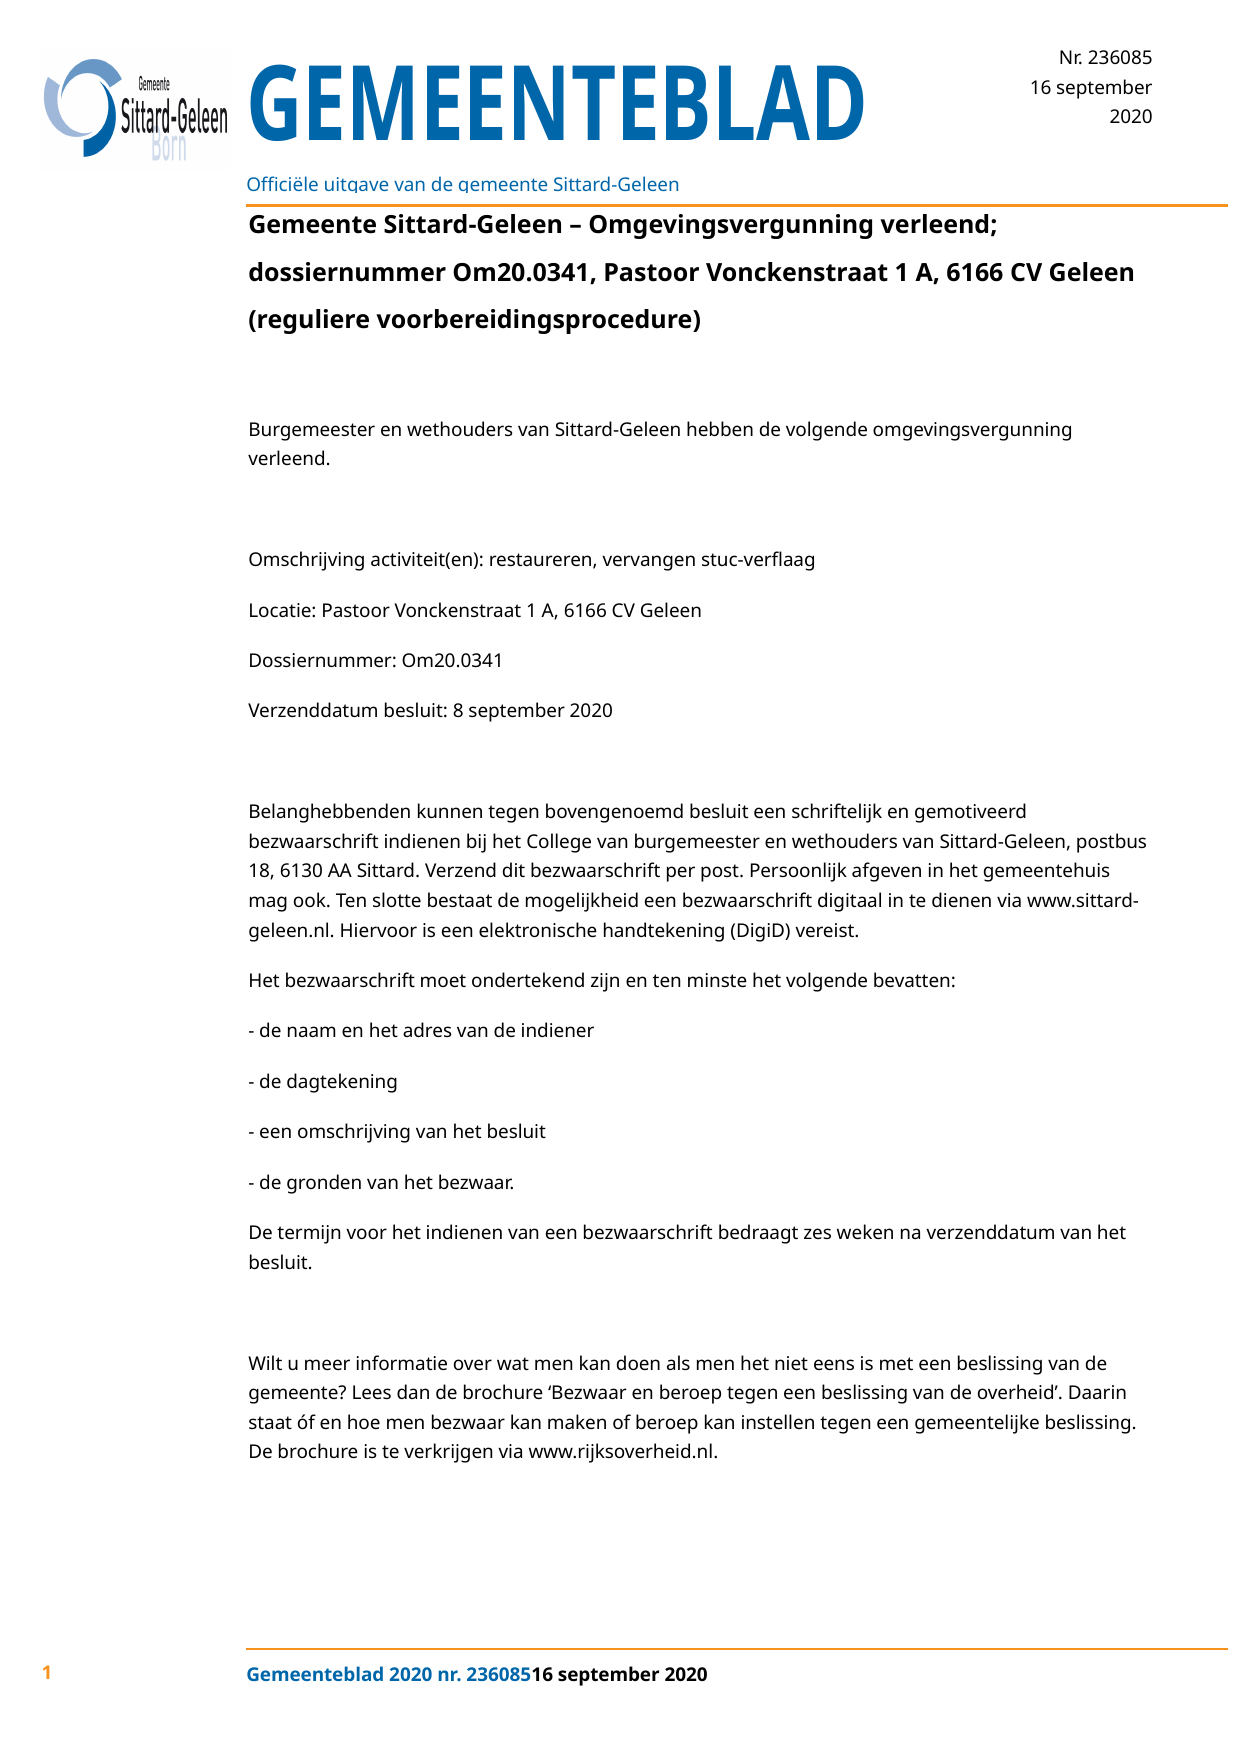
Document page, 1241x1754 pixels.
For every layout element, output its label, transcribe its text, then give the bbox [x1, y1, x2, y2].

text Locatie: Pastoor Vonckenstraat 1 A, 6166 CV Geleen [248, 597, 1152, 622]
text Verzenddatum besluit: 8 september 2020 [248, 698, 1152, 723]
text Gemeente Sittard-Geleen – Omgevingsvergunning verleend; dossiernummer Om20.0341, Pastoor Vonckenstraat 1 A, 6166 CV Geleen (reguliere voorbereidingsprocedure) [248, 207, 1152, 336]
text - de naam en het adres van de indiener [248, 1018, 1152, 1043]
text - een omschrijving van het besluit [248, 1118, 1152, 1144]
text Burgemeester en wethouders van Sittard-Geleen hebben de volgende omgevingsvergunning verleend. [248, 416, 1152, 471]
text Dossiernummer: Om20.0341 [248, 647, 1152, 673]
text - de gronden van het bezwaar. [248, 1169, 1152, 1194]
text Wilt u meer informatie over wat men kan doen als men het niet eens is met een beslissing van de gemeente? Lees dan de brochure ‘Bezwaar en beroep tegen een beslissing van de overheid’. Daarin staat óf en hoe men bezwaar kan maken of beroep kan instellen tegen een gemeentelijke beslissing. De brochure is te verkrijgen via www.rijksoverheid.nl. [248, 1350, 1152, 1464]
text Het bezwaarschrift moet ondertekend zijn en ten minste het volgende bevatten: [248, 967, 1152, 993]
picture [41, 47, 231, 172]
text Omschrijving activiteit(en): restaureren, vervangen stuc-verflaag [248, 546, 1152, 572]
text - de dagtekening [248, 1068, 1152, 1094]
text De termijn voor het indienen van een bezwaarschrift bedraagt zes weken na verzenddatum van het besluit. [248, 1219, 1152, 1274]
text Belanghebbenden kunnen tegen bovengenoemd besluit een schriftelijk en gemotiveerd bezwaarschrift indienen bij het College van burgemeester en wethouders van Sittard-Geleen, postbus 18, 6130 AA Sittard. Verzend dit bezwaarschrift per post. Persoonlijk afgeven in het gemeentehuis mag ook. Ten slotte bestaat de mogelijkheid een bezwaarschrift digitaal in te dienen via www.sittard-geleen.nl. Hiervoor is een elektronische handtekening (DigiD) vereist. [248, 798, 1152, 942]
